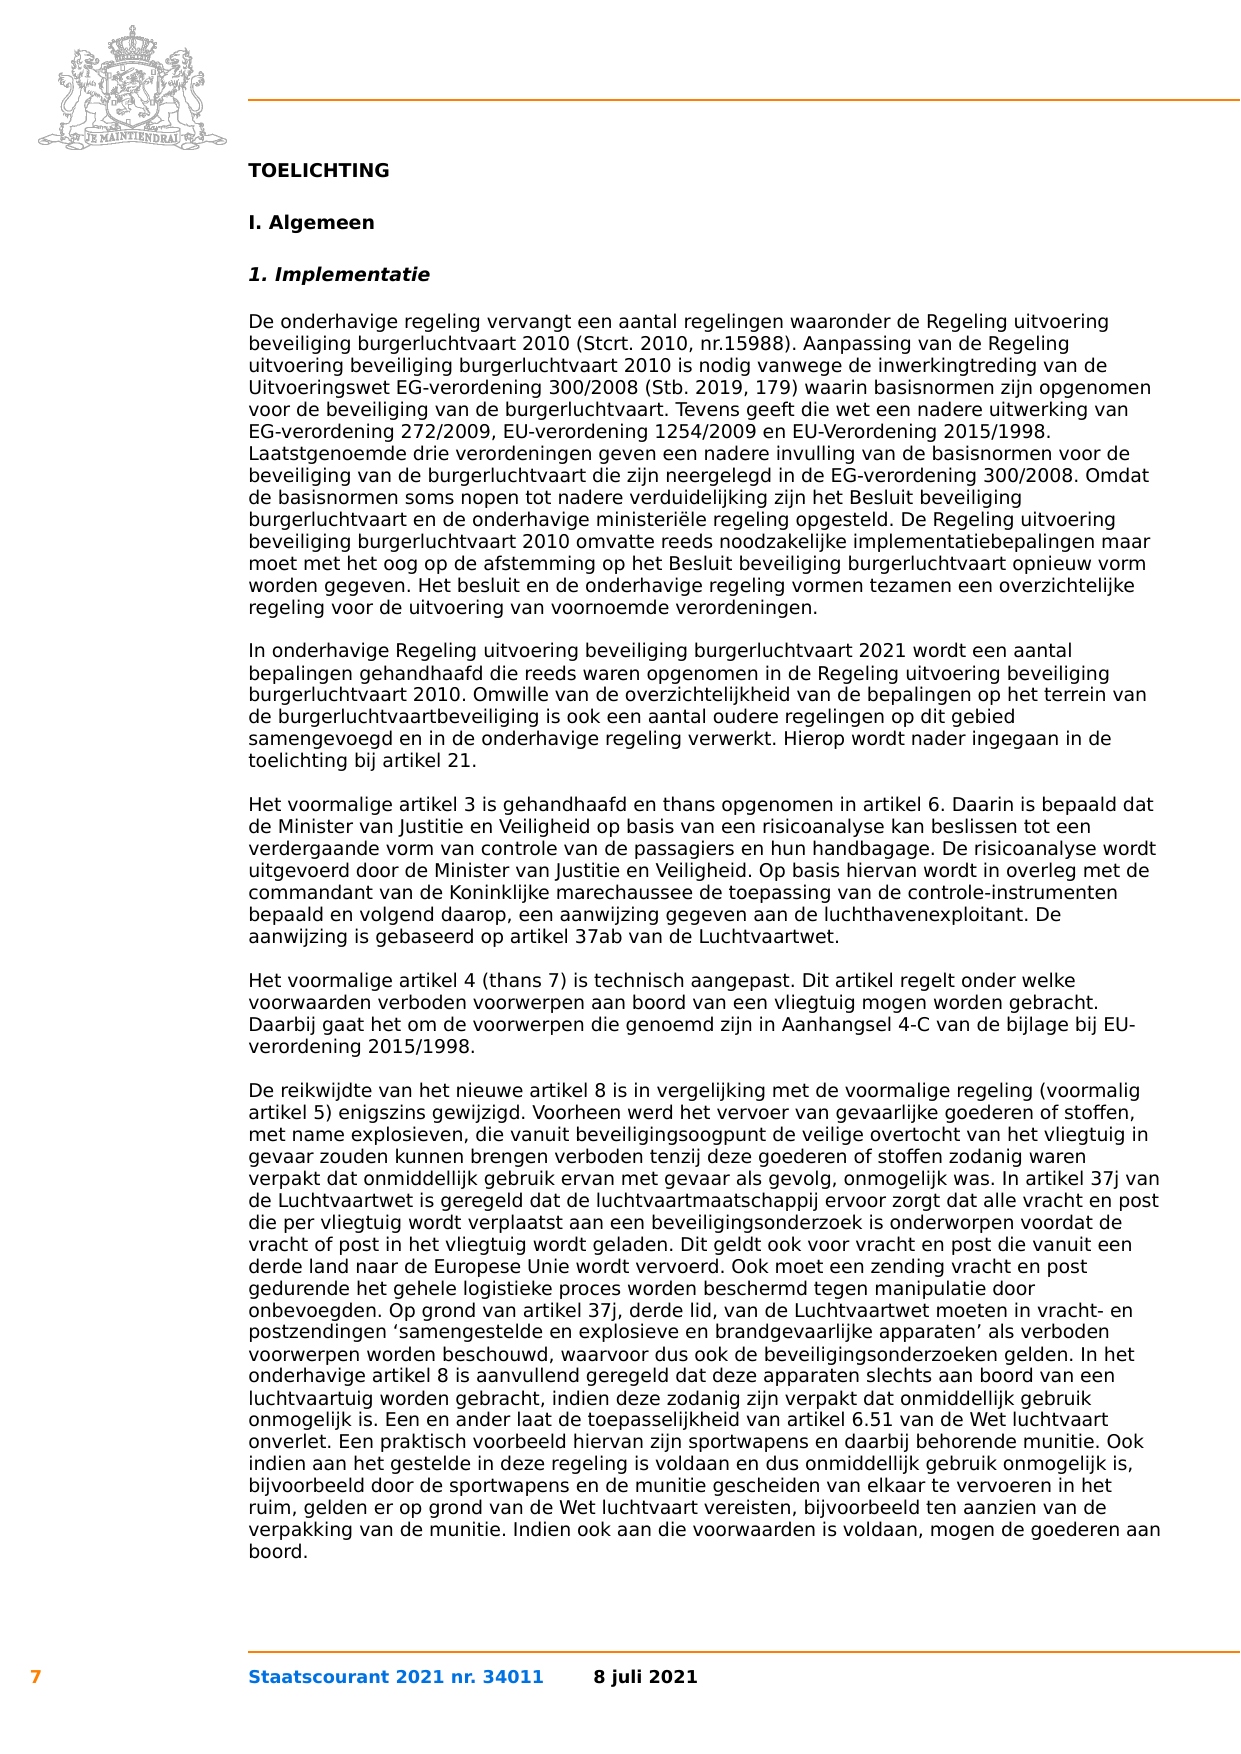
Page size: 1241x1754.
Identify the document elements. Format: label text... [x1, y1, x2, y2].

text De onderhavige regeling vervangt een aantal regelingen waaronder de Regeling uitvoering beveiliging burgerluchtvaart 2010 (Stcrt. 2010, nr.15988). Aanpassing van de Regeling uitvoering beveiliging burgerluchtvaart 2010 is nodig vanwege de inwerkingtreding van de Uitvoeringswet EG-verordening 300/2008 (Stb. 2019, 179) waarin basisnormen zijn opgenomen voor de beveiliging van de burgerluchtvaart. Tevens geeft die wet een nadere uitwerking van EG-verordening 272/2009, EU-verordening 1254/2009 en EU-Verordening 2015/1998. Laatstgenoemde drie verordeningen geven een nadere invulling van de basisnormen voor de beveiliging van de burgerluchtvaart die zijn neergelegd in de EG-verordening 300/2008. Omdat de basisnormen soms nopen tot nadere verduidelijking zijn het Besluit beveiliging burgerluchtvaart en de onderhavige ministeriële regeling opgesteld. De Regeling uitvoering beveiliging burgerluchtvaart 2010 omvatte reeds noodzakelijke implementatiebepalingen maar moet met het oog op de afstemming op het Besluit beveiliging burgerluchtvaart opnieuw vorm worden gegeven. Het besluit en de onderhavige regeling vormen tezamen een overzichtelijke regeling voor de uitvoering van voornoemde verordeningen. [248, 311, 1163, 618]
text In onderhavige Regeling uitvoering beveiliging burgerluchtvaart 2021 wordt een aantal bepalingen gehandhaafd die reeds waren opgenomen in de Regeling uitvoering beveiliging burgerluchtvaart 2010. Omwille van de overzichtelijkheid van de bepalingen op het terrein van de burgerluchtvaartbeveiliging is ook een aantal oudere regelingen op dit gebied samengevoegd en in de onderhavige regeling verwerkt. Hierop wordt nader ingegaan in de toelichting bij artikel 21. [248, 640, 1163, 772]
text De reikwijdte van het nieuwe artikel 8 is in vergelijking met de voormalige regeling (voormalig artikel 5) enigszins gewijzigd. Voorheen werd het vervoer van gevaarlijke goederen of stoffen, met name explosieven, die vanuit beveiligingsoogpunt de veilige overtocht van het vliegtuig in gevaar zouden kunnen brengen verboden tenzij deze goederen of stoffen zodanig waren verpakt dat onmiddellijk gebruik ervan met gevaar als gevolg, onmogelijk was. In artikel 37j van de Luchtvaartwet is geregeld dat de luchtvaartmaatschappij ervoor zorgt dat alle vracht en post die per vliegtuig wordt verplaatst aan een beveiligingsonderzoek is onderworpen voordat de vracht of post in het vliegtuig wordt geladen. Dit geldt ook voor vracht en post die vanuit een derde land naar de Europese Unie wordt vervoerd. Ook moet een zending vracht en post gedurende het gehele logistieke proces worden beschermd tegen manipulatie door onbevoegden. Op grond van artikel 37j, derde lid, van de Luchtvaartwet moeten in vracht- en postzendingen ‘samengestelde en explosieve en brandgevaarlijke apparaten’ als verboden voorwerpen worden beschouwd, waarvoor dus ook de beveiligingsonderzoeken gelden. In het onderhavige artikel 8 is aanvullend geregeld dat deze apparaten slechts aan boord van een luchtvaartuig worden gebracht, indien deze zodanig zijn verpakt dat onmiddellijk gebruik onmogelijk is. Een en ander laat de toepasselijkheid van artikel 6.51 van de Wet luchtvaart onverlet. Een praktisch voorbeeld hiervan zijn sportwapens en daarbij behorende munitie. Ook indien aan het gestelde in deze regeling is voldaan en dus onmiddellijk gebruik onmogelijk is, bijvoorbeeld door de sportwapens en de munitie gescheiden van elkaar te vervoeren in het ruim, gelden er op grond van de Wet luchtvaart vereisten, bijvoorbeeld ten aanzien van de verpakking van de munitie. Indien ook aan die voorwaarden is voldaan, mogen de goederen aan boord. [248, 1080, 1163, 1563]
text Het voormalige artikel 4 (thans 7) is technisch aangepast. Dit artikel regelt onder welke voorwaarden verboden voorwerpen aan boord van een vliegtuig mogen worden gebracht. Daarbij gaat het om de voorwerpen die genoemd zijn in Aanhangsel 4-C van de bijlage bij EU-verordening 2015/1998. [248, 970, 1163, 1058]
text Het voormalige artikel 3 is gehandhaafd en thans opgenomen in artikel 6. Daarin is bepaald dat de Minister van Justitie en Veiligheid op basis van een risicoanalyse kan beslissen tot een verdergaande vorm van controle van de passagiers en hun handbagage. De risicoanalyse wordt uitgevoerd door de Minister van Justitie en Veiligheid. Op basis hiervan wordt in overleg met de commandant van de Koninklijke marechaussee de toepassing van de controle-instrumenten bepaald en volgend daarop, een aanwijzing gegeven aan de luchthavenexploitant. De aanwijzing is gebaseerd op artikel 37ab van de Luchtvaartwet. [248, 794, 1163, 948]
subtitle I. Algemeen [248, 212, 1163, 234]
subtitle 1. Implementatie [248, 264, 1163, 286]
picture [38, 25, 227, 150]
subtitle TOELICHTING [248, 160, 1163, 182]
